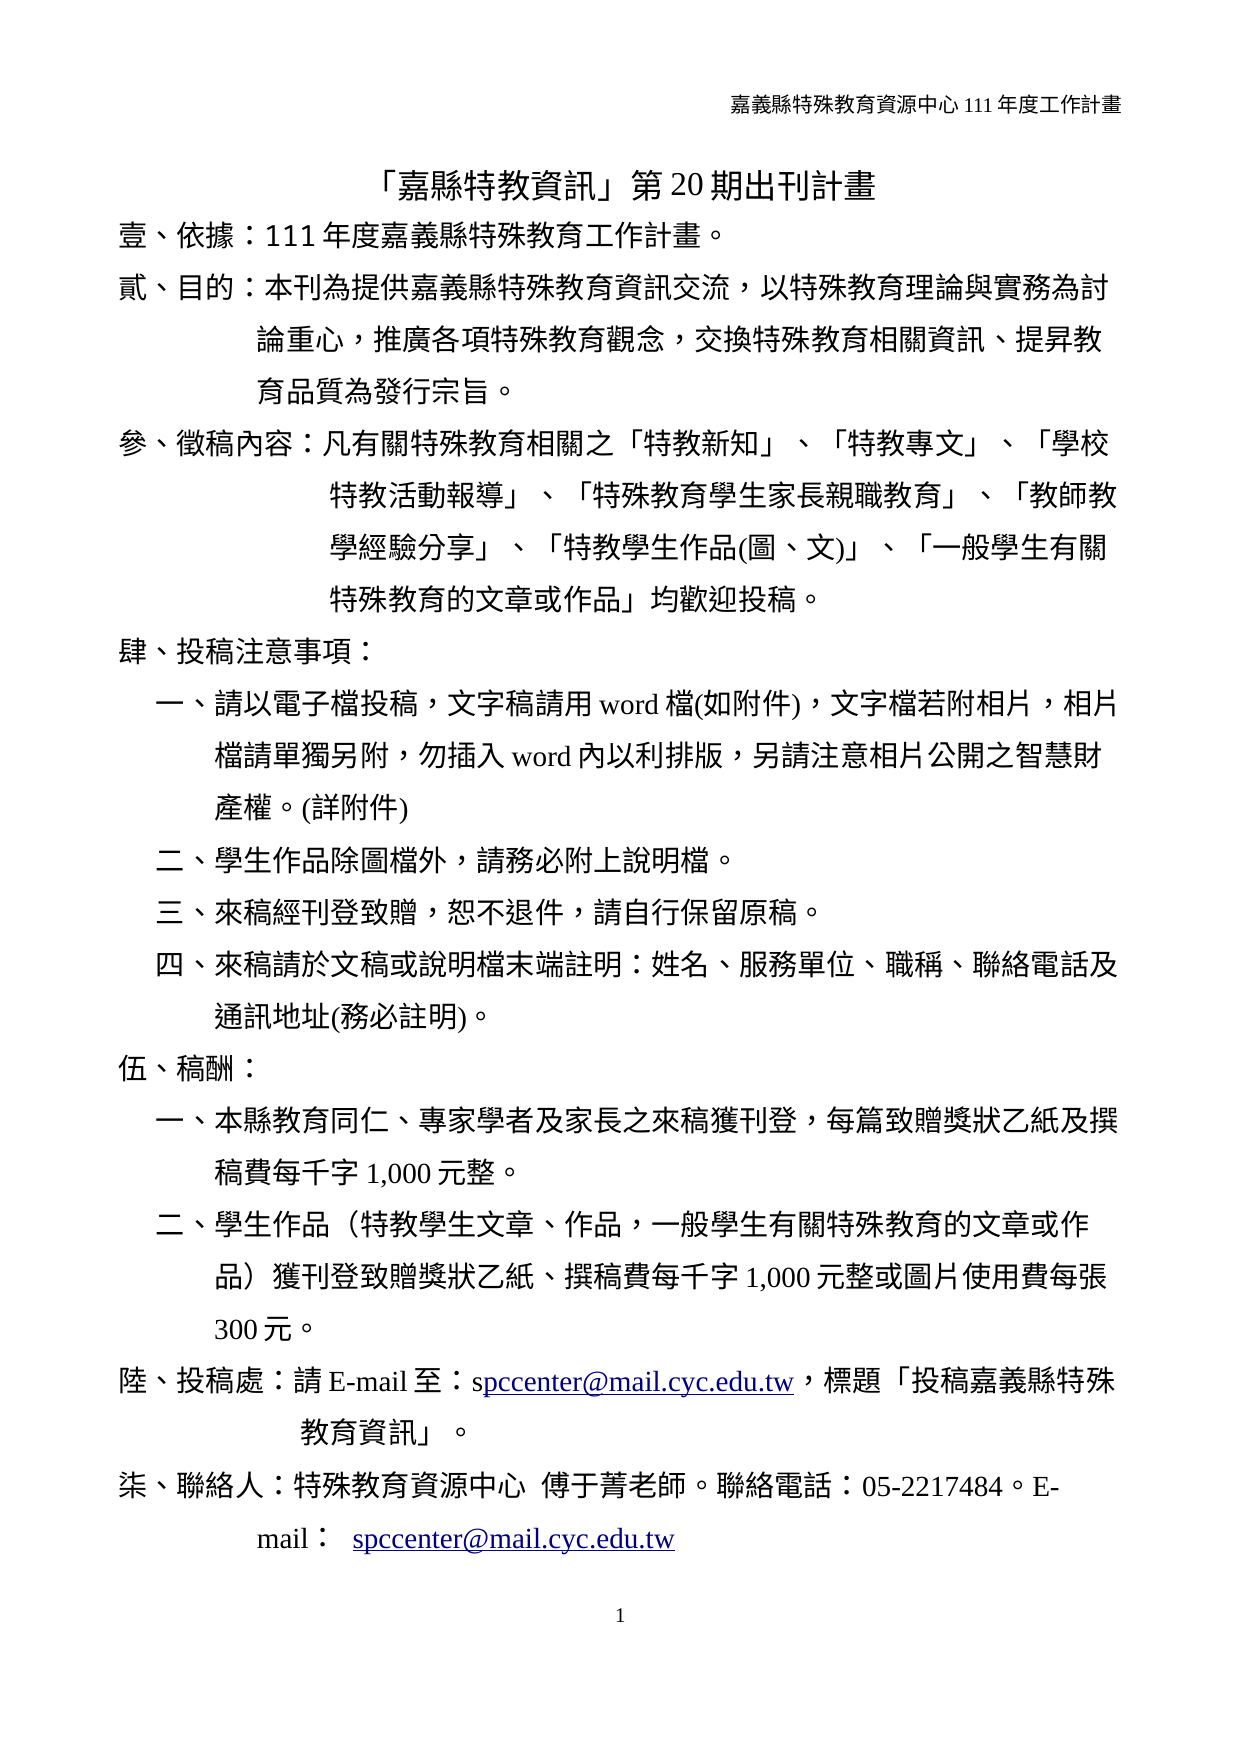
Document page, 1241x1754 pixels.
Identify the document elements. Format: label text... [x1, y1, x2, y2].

text 陸、投稿處：請E-mail至：spccenter@mail.cyc.edu.tw，標題「投稿嘉義縣特殊教育資訊」。 [118, 1350, 1122, 1454]
text 三、來稿經刊登致贈，恕不退件，請自行保留原稿。 [156, 881, 1122, 933]
text 伍、稿酬： [118, 1038, 1122, 1090]
text 四、來稿請於文稿或說明檔末端註明：姓名、服務單位、職稱、聯絡電話及通訊地址(務必註明)。 [156, 933, 1122, 1038]
text 柒、聯絡人：特殊教育資源中心 傅于菁老師。聯絡電話：05-2217484。E-mail： spccenter@mail.cyc.edu.tw [118, 1454, 1122, 1558]
text 壹、依據：111年度嘉義縣特殊教育工作計畫。 [118, 204, 1122, 256]
text 參、徵稿內容：凡有關特殊教育相關之「特教新知」、「特教專文」、「學校特教活動報導」、「特殊教育學生家長親職教育」、「教師教學經驗分享」、「特教學生作品(圖、文)」、「一般學生有關特殊教育的文章或作品」均歡迎投稿。 [118, 413, 1122, 621]
text 二、學生作品除圖檔外，請務必附上說明檔。 [156, 829, 1122, 881]
text 「嘉縣特教資訊」第20期出刊計畫 [118, 142, 1122, 204]
text 肆、投稿注意事項： [118, 621, 1122, 673]
text 一、請以電子檔投稿，文字稿請用word檔(如附件)，文字檔若附相片，相片檔請單獨另附，勿插入word內以利排版，另請注意相片公開之智慧財產權。(詳附件) [156, 673, 1122, 829]
text 二、學生作品（特教學生文章、作品，一般學生有關特殊教育的文章或作品）獲刊登致贈獎狀乙紙、撰稿費每千字1,000元整或圖片使用費每張300元。 [156, 1194, 1122, 1350]
text 一、本縣教育同仁、專家學者及家長之來稿獲刊登，每篇致贈獎狀乙紙及撰稿費每千字1,000元整。 [156, 1090, 1122, 1194]
text 貳、目的：本刊為提供嘉義縣特殊教育資訊交流，以特殊教育理論與實務為討論重心，推廣各項特殊教育觀念，交換特殊教育相關資訊、提昇教育品質為發行宗旨。 [118, 256, 1122, 413]
